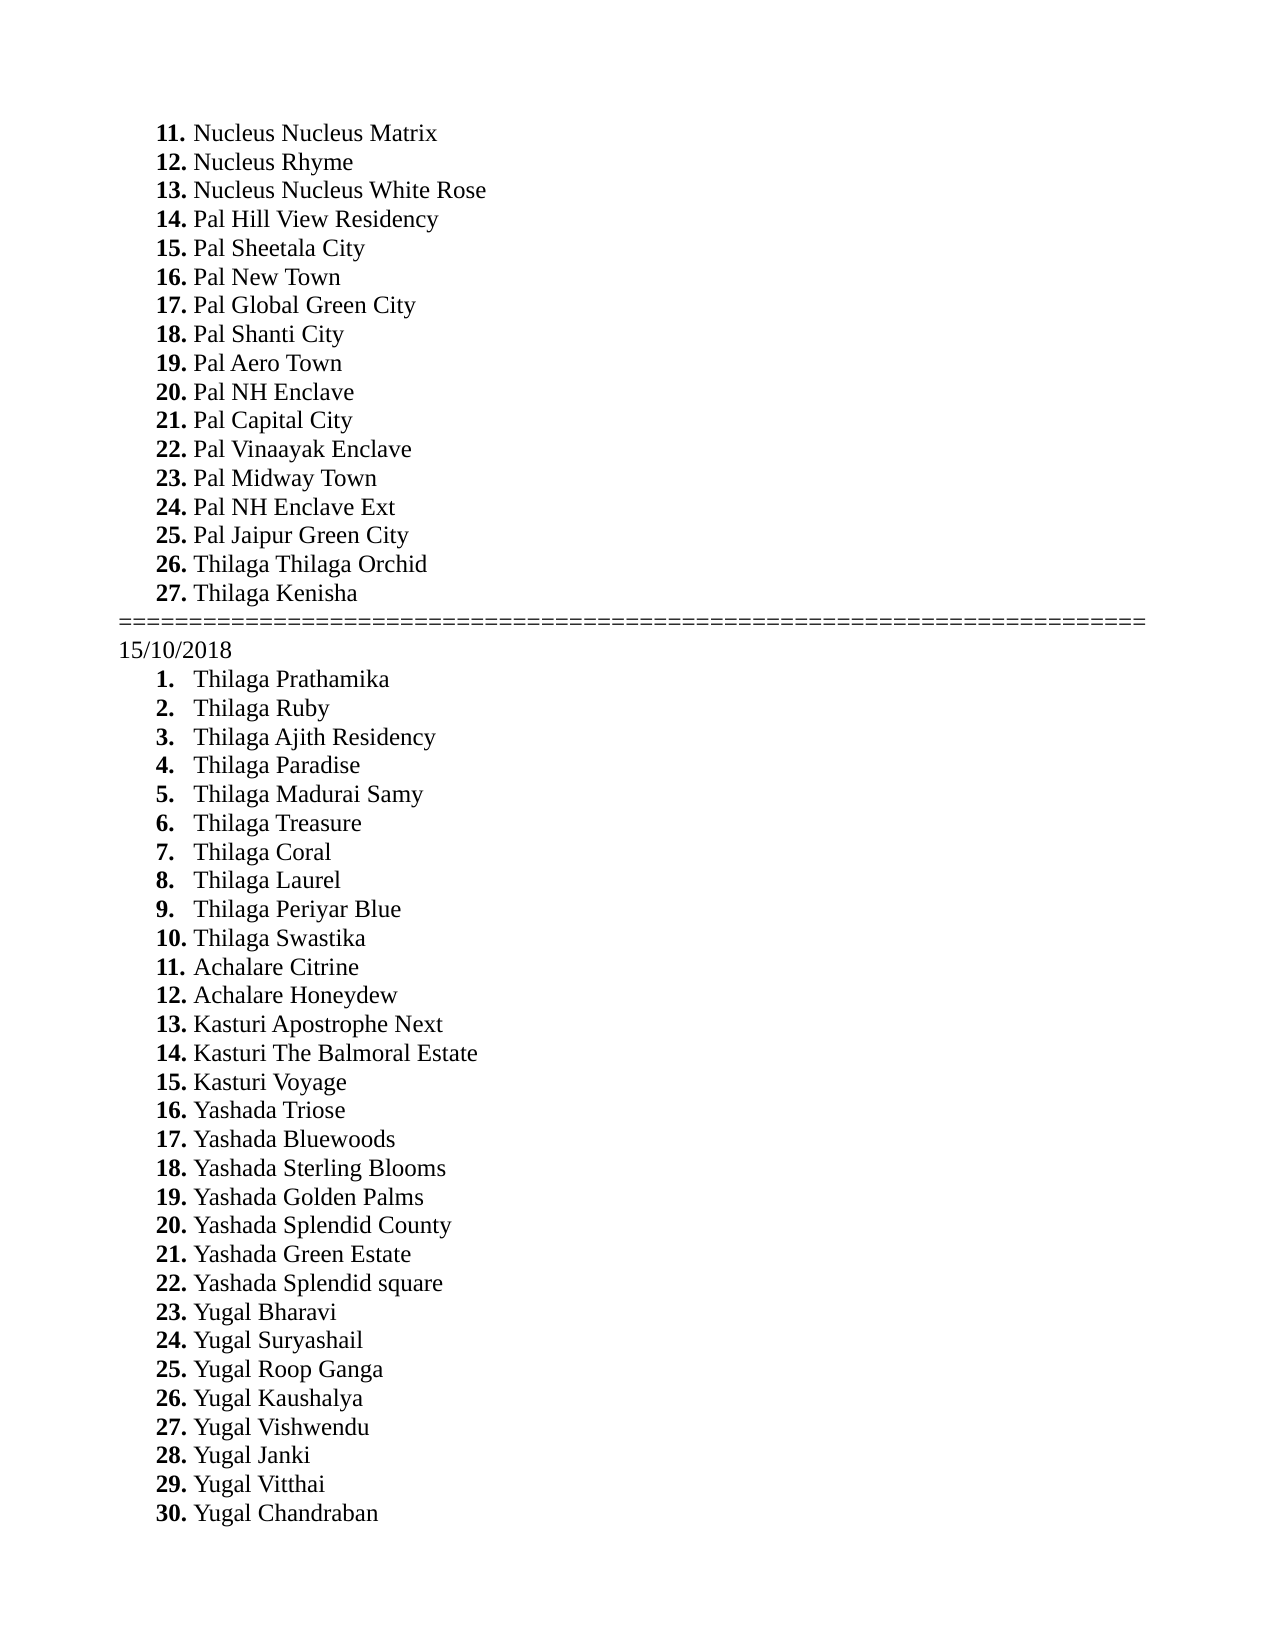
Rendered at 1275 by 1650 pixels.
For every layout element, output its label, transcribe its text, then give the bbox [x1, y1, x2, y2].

list Kasturi Apostrophe Next [156, 1009, 1157, 1038]
list Pal Midway Town [156, 463, 1157, 492]
list Thilaga Periyar Blue [156, 894, 1157, 923]
list Pal Sheetala City [156, 233, 1157, 262]
list Yugal Bharavi [156, 1297, 1157, 1326]
list Yashada Golden Palms [156, 1182, 1157, 1211]
text ========================================================================= [118, 607, 1157, 636]
list Thilaga Paradise [156, 751, 1157, 779]
list Achalare Citrine [156, 952, 1157, 981]
list Pal Jaipur Green City [156, 521, 1157, 549]
list Yashada Triose [156, 1096, 1157, 1124]
list Achalare Honeydew [156, 981, 1157, 1009]
list Pal New Town [156, 262, 1157, 291]
list Thilaga Prathamika [156, 664, 1157, 693]
list Thilaga Coral [156, 837, 1157, 866]
list Pal Global Green City [156, 291, 1157, 319]
list Thilaga Treasure [156, 808, 1157, 837]
list Yashada Sterling Blooms [156, 1153, 1157, 1182]
list Nucleus Rhyme [156, 147, 1157, 176]
list Thilaga Ruby [156, 693, 1157, 722]
list Yugal Chandraban [156, 1498, 1157, 1527]
list Yashada Green Estate [156, 1239, 1157, 1268]
list Yugal Vitthai [156, 1469, 1157, 1498]
list Yugal Roop Ganga [156, 1354, 1157, 1383]
list Yashada Bluewoods [156, 1124, 1157, 1153]
list Thilaga Swastika [156, 923, 1157, 952]
list Yashada Splendid square [156, 1268, 1157, 1297]
list Yugal Vishwendu [156, 1412, 1157, 1441]
list Kasturi Voyage [156, 1067, 1157, 1096]
list Pal Hill View Residency [156, 204, 1157, 233]
list Pal NH Enclave Ext [156, 492, 1157, 521]
list Kasturi The Balmoral Estate [156, 1038, 1157, 1067]
list Nucleus Nucleus White Rose [156, 176, 1157, 204]
list Yashada Splendid County [156, 1211, 1157, 1239]
list Yugal Janki [156, 1441, 1157, 1469]
list Thilaga Laurel [156, 866, 1157, 894]
list Yugal Kaushalya [156, 1383, 1157, 1412]
list Thilaga Thilaga Orchid [156, 549, 1157, 578]
list Nucleus Nucleus Matrix [156, 118, 1157, 147]
list Yugal Suryashail [156, 1326, 1157, 1354]
list Thilaga Madurai Samy [156, 779, 1157, 808]
list Pal Vinaayak Enclave [156, 434, 1157, 463]
list Thilaga Ajith Residency [156, 722, 1157, 751]
text 15/10/2018 [118, 636, 1157, 664]
list Thilaga Kenisha [156, 578, 1157, 607]
list Pal NH Enclave [156, 377, 1157, 406]
list Pal Aero Town [156, 348, 1157, 377]
list Pal Shanti City [156, 319, 1157, 348]
list Pal Capital City [156, 406, 1157, 434]
